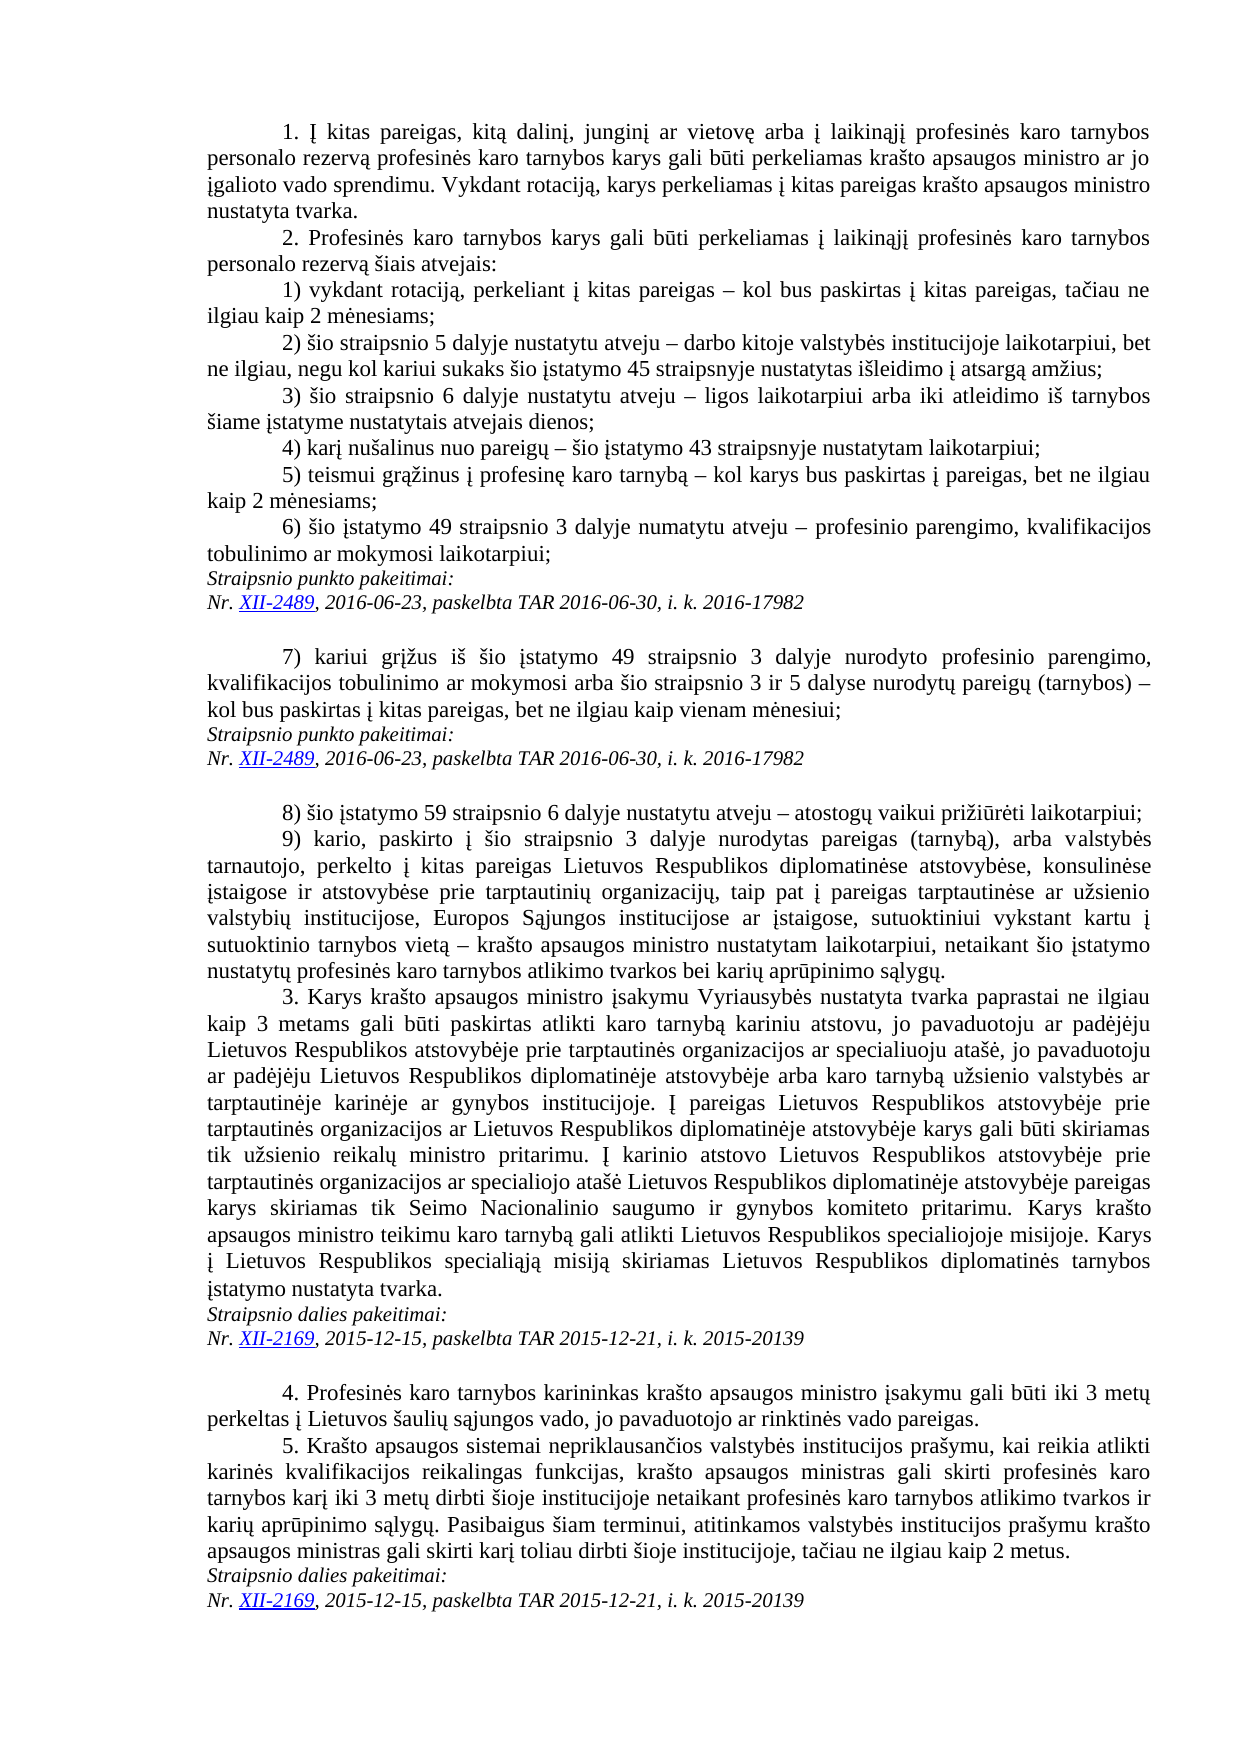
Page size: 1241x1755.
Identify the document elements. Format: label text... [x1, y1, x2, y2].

text Nr. XII-2169, 2015-12-15, paskelbta TAR 2015-12-21, i. k. 2015-20139 [207, 1326, 1152, 1350]
text 7) kariui grįžus iš šio įstatymo 49 straipsnio 3 dalyje nurodyto profesinio parengimo, kvalifikacijos tobulinimo ar mokymosi arba šio straipsnio 3 ir 5 dalyse nurodytų pareigų (tarnybos) – kol bus paskirtas į kitas pareigas, bet ne ilgiau kaip vienam mėnesiui; [207, 643, 1152, 722]
text Straipsnio dalies pakeitimai: [207, 1302, 1152, 1326]
text 5. Krašto apsaugos sistemai nepriklausančios valstybės institucijos prašymu, kai reikia atlikti karinės kvalifikacijos reikalingas funkcijas, krašto apsaugos ministras gali skirti profesinės karo tarnybos karį iki 3 metų dirbti šioje institucijoje netaikant profesinės karo tarnybos atlikimo tvarkos ir karių aprūpinimo sąlygų. Pasibaigus šiam terminui, atitinkamos valstybės institucijos prašymu krašto apsaugos ministras gali skirti karį toliau dirbti šioje institucijoje, tačiau ne ilgiau kaip 2 metus. [207, 1432, 1152, 1563]
text 6) šio įstatymo 49 straipsnio 3 dalyje numatytu atveju – profesinio parengimo, kvalifikacijos tobulinimo ar mokymosi laikotarpiui; [207, 513, 1152, 566]
text 9) kario, paskirto į šio straipsnio 3 dalyje nurodytas pareigas (tarnybą), arba valstybės tarnautojo, perkelto į kitas pareigas Lietuvos Respublikos diplomatinėse atstovybėse, konsulinėse įstaigose ir atstovybėse prie tarptautinių organizacijų, taip pat į pareigas tarptautinėse ar užsienio valstybių institucijose, Europos Sąjungos institucijose ar įstaigose, sutuoktiniui vykstant kartu į sutuoktinio tarnybos vietą – krašto apsaugos ministro nustatytam laikotarpiui, netaikant šio įstatymo nustatytų profesinės karo tarnybos atlikimo tvarkos bei karių aprūpinimo sąlygų. [207, 825, 1152, 983]
text Nr. XII-2489, 2016-06-23, paskelbta TAR 2016-06-30, i. k. 2016-17982 [207, 590, 1152, 614]
text 3) šio straipsnio 6 dalyje nustatytu atveju – ligos laikotarpiui arba iki atleidimo iš tarnybos šiame įstatyme nustatytais atvejais dienos; [207, 382, 1152, 434]
text 1. Į kitas pareigas, kitą dalinį, junginį ar vietovę arba į laikinąjį profesinės karo tarnybos personalo rezervą profesinės karo tarnybos karys gali būti perkeliamas krašto apsaugos ministro ar jo įgalioto vado sprendimu. Vykdant rotaciją, karys perkeliamas į kitas pareigas krašto apsaugos ministro nustatyta tvarka. [207, 118, 1152, 223]
text 8) šio įstatymo 59 straipsnio 6 dalyje nustatytu atveju – atostogų vaikui prižiūrėti laikotarpiui; [207, 799, 1152, 825]
text Nr. XII-2489, 2016-06-23, paskelbta TAR 2016-06-30, i. k. 2016-17982 [207, 746, 1152, 770]
text 3. Karys krašto apsaugos ministro įsakymu Vyriausybės nustatyta tvarka paprastai ne ilgiau kaip 3 metams gali būti paskirtas atlikti karo tarnybą kariniu atstovu, jo pavaduotoju ar padėjėju Lietuvos Respublikos atstovybėje prie tarptautinės organizacijos ar specialiuoju atašė, jo pavaduotoju ar padėjėju Lietuvos Respublikos diplomatinėje atstovybėje arba karo tarnybą užsienio valstybės ar tarptautinėje karinėje ar gynybos institucijoje. Į pareigas Lietuvos Respublikos atstovybėje prie tarptautinės organizacijos ar Lietuvos Respublikos diplomatinėje atstovybėje karys gali būti skiriamas tik užsienio reikalų ministro pritarimu. Į karinio atstovo Lietuvos Respublikos atstovybėje prie tarptautinės organizacijos ar specialiojo atašė Lietuvos Respublikos diplomatinėje atstovybėje pareigas karys skiriamas tik Seimo Nacionalinio saugumo ir gynybos komiteto pritarimu. Karys krašto apsaugos ministro teikimu karo tarnybą gali atlikti Lietuvos Respublikos specialiojoje misijoje. Karys į Lietuvos Respublikos specialiąją misiją skiriamas Lietuvos Respublikos diplomatinės tarnybos įstatymo nustatyta tvarka. [207, 983, 1152, 1302]
text Straipsnio dalies pakeitimai: [207, 1563, 1152, 1587]
text 2) šio straipsnio 5 dalyje nustatytu atveju – darbo kitoje valstybės institucijoje laikotarpiui, bet ne ilgiau, negu kol kariui sukaks šio įstatymo 45 straipsnyje nustatytas išleidimo į atsargą amžius; [207, 329, 1152, 382]
text 1) vykdant rotaciją, perkeliant į kitas pareigas – kol bus paskirtas į kitas pareigas, tačiau ne ilgiau kaip 2 mėnesiams; [207, 276, 1152, 329]
text 4. Profesinės karo tarnybos karininkas krašto apsaugos ministro įsakymu gali būti iki 3 metų perkeltas į Lietuvos šaulių sąjungos vado, jo pavaduotojo ar rinktinės vado pareigas. [207, 1379, 1152, 1432]
text 2. Profesinės karo tarnybos karys gali būti perkeliamas į laikinąjį profesinės karo tarnybos personalo rezervą šiais atvejais: [207, 223, 1152, 276]
text Nr. XII-2169, 2015-12-15, paskelbta TAR 2015-12-21, i. k. 2015-20139 [207, 1587, 1152, 1612]
text Straipsnio punkto pakeitimai: [207, 722, 1152, 746]
text Straipsnio punkto pakeitimai: [207, 566, 1152, 590]
text 4) karį nušalinus nuo pareigų – šio įstatymo 43 straipsnyje nustatytam laikotarpiui; [207, 434, 1152, 461]
text 5) teismui grąžinus į profesinę karo tarnybą – kol karys bus paskirtas į pareigas, bet ne ilgiau kaip 2 mėnesiams; [207, 461, 1152, 513]
